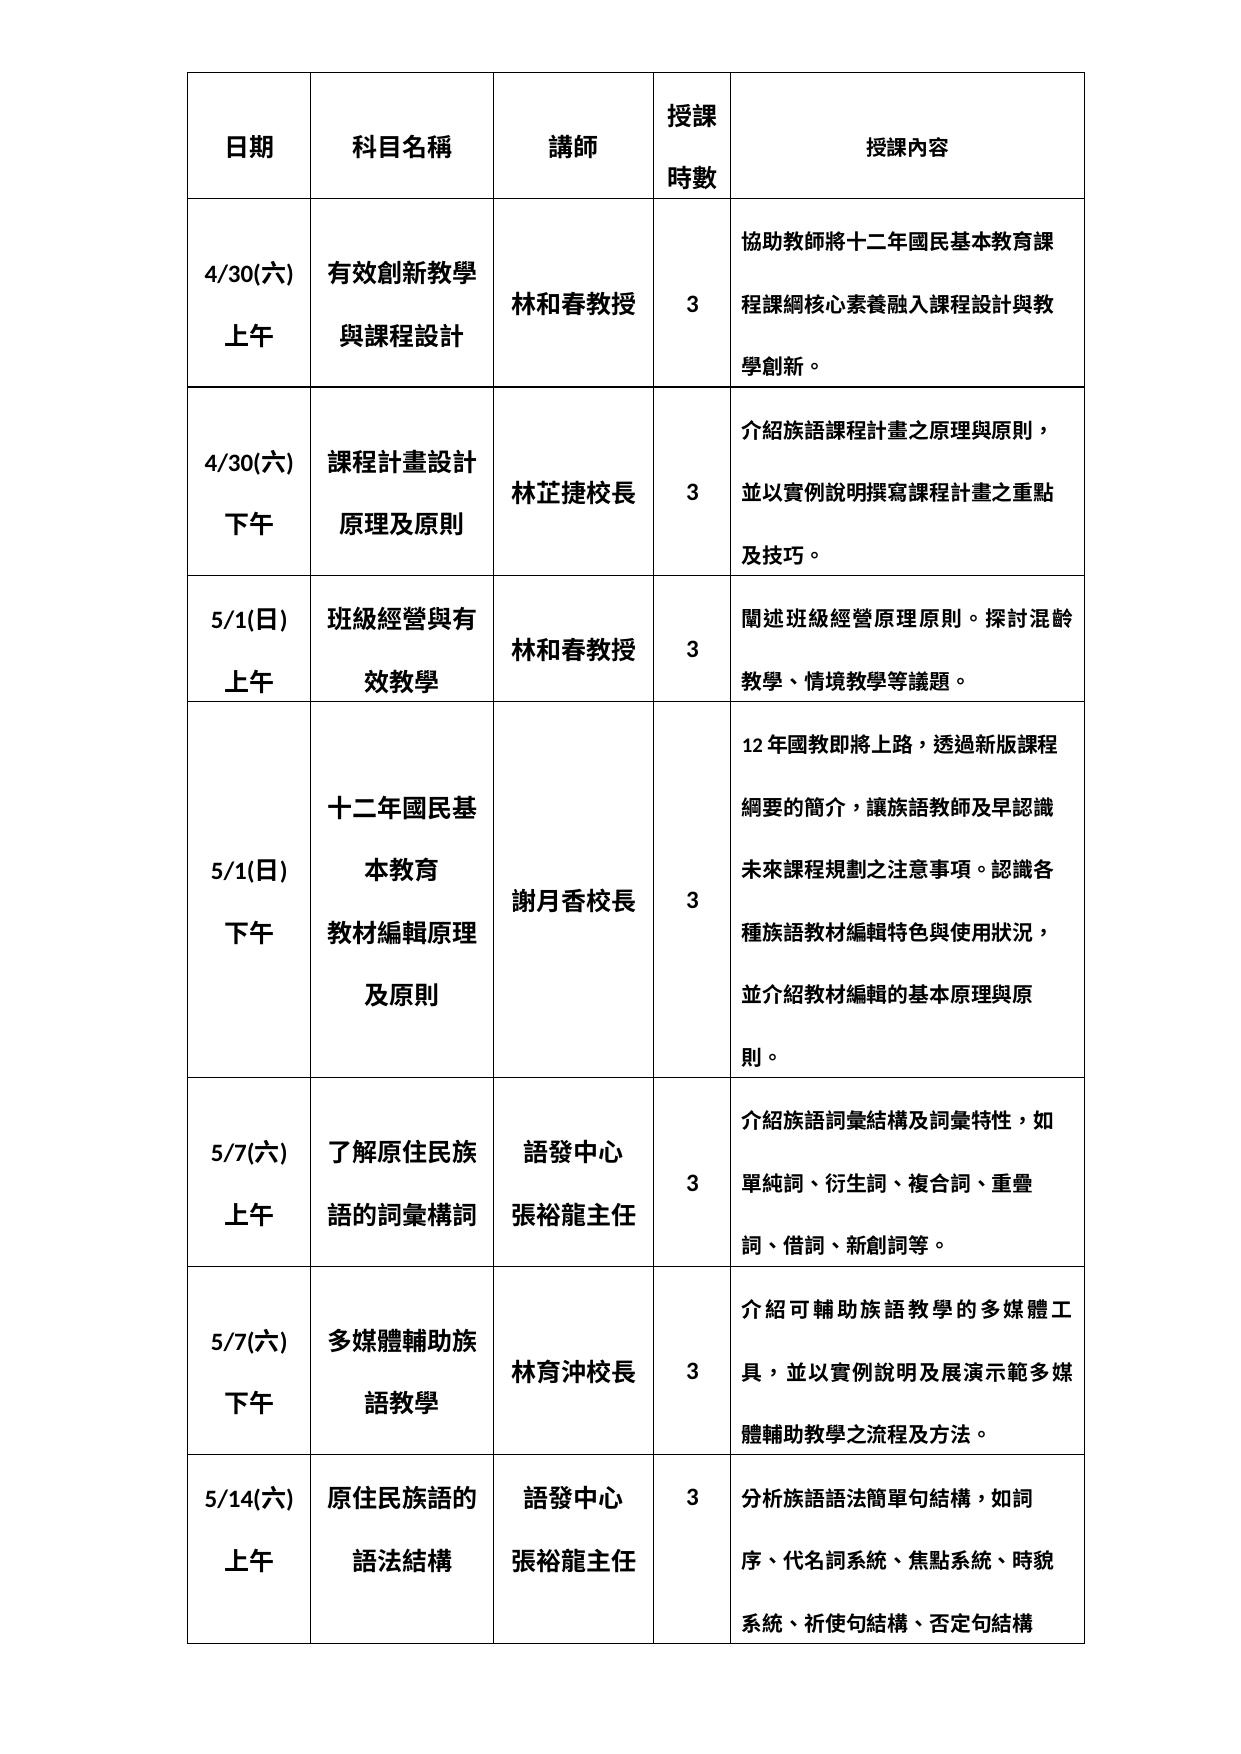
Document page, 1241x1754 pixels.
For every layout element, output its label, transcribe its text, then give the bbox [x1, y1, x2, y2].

table_cell 5/7(六) 下午 [188, 1267, 310, 1454]
table_header 講師 [494, 73, 653, 198]
table_cell 班級經營與有效教學 [311, 576, 493, 701]
table_cell 3 [654, 1455, 730, 1643]
table_cell 3 [654, 1267, 730, 1454]
table_cell 林芷捷校長 [494, 388, 653, 575]
table_cell 林和春教授 [494, 576, 653, 701]
table_cell 5/7(六) 上午 [188, 1078, 310, 1266]
table_cell 有效創新教學與課程設計 [311, 199, 493, 386]
table_header 科目名稱 [311, 73, 493, 198]
table_cell 12年國教即將上路，透過新版課程綱要的簡介，讓族語教師及早認識未來課程規劃之注意事項。認識各種族語教材編輯特色與使用狀況，並介紹教材編輯的基本原理與原則。 [731, 702, 1084, 1077]
table_cell 謝月香校長 [494, 702, 653, 1077]
table_cell 介紹族語課程計畫之原理與原則，並以實例說明撰寫課程計畫之重點及技巧。 [731, 388, 1084, 575]
table_cell 分析族語語法簡單句結構，如詞序、代名詞系統、焦點系統、時貌系統、祈使句結構、否定句結構 [731, 1455, 1084, 1643]
table_cell 3 [654, 1078, 730, 1266]
table_cell 5/1(日) 下午 [188, 702, 310, 1077]
table_cell 語發中心 張裕龍主任 [494, 1078, 653, 1266]
table_cell 介紹可輔助族語教學的多媒體工具，並以實例說明及展演示範多媒體輔助教學之流程及方法。 [731, 1267, 1084, 1454]
table_cell 3 [654, 388, 730, 575]
table_cell 3 [654, 702, 730, 1077]
table_cell 4/30(六) 下午 [188, 388, 310, 575]
table_cell 多媒體輔助族語教學 [311, 1267, 493, 1454]
table_header 授課內容 [731, 73, 1084, 198]
table_cell 林和春教授 [494, 199, 653, 386]
table_cell 協助教師將十二年國民基本教育課程課綱核心素養融入課程設計與教學創新。 [731, 199, 1084, 386]
table_cell 了解原住民族語的詞彙構詞 [311, 1078, 493, 1266]
table_cell 3 [654, 576, 730, 701]
table_cell 5/14(六) 上午 [188, 1455, 310, 1643]
table_cell 語發中心 張裕龍主任 [494, 1455, 653, 1643]
table_cell 4/30(六) 上午 [188, 199, 310, 386]
table_cell 介紹族語詞彙結構及詞彙特性，如單純詞、衍生詞、複合詞、重疊詞、借詞、新創詞等。 [731, 1078, 1084, 1266]
table_cell 原住民族語的語法結構 [311, 1455, 493, 1643]
table_cell 十二年國民基本教育 教材編輯原理及原則 [311, 702, 493, 1077]
table_cell 林育沖校長 [494, 1267, 653, 1454]
table_cell 5/1(日) 上午 [188, 576, 310, 701]
table_cell 3 [654, 199, 730, 386]
table_header 日期 [188, 73, 310, 198]
table_header 授課時數 [654, 73, 730, 198]
table_cell 課程計畫設計原理及原則 [311, 388, 493, 575]
table_cell 闡述班級經營原理原則。探討混齡教學、情境教學等議題。 [731, 576, 1084, 701]
